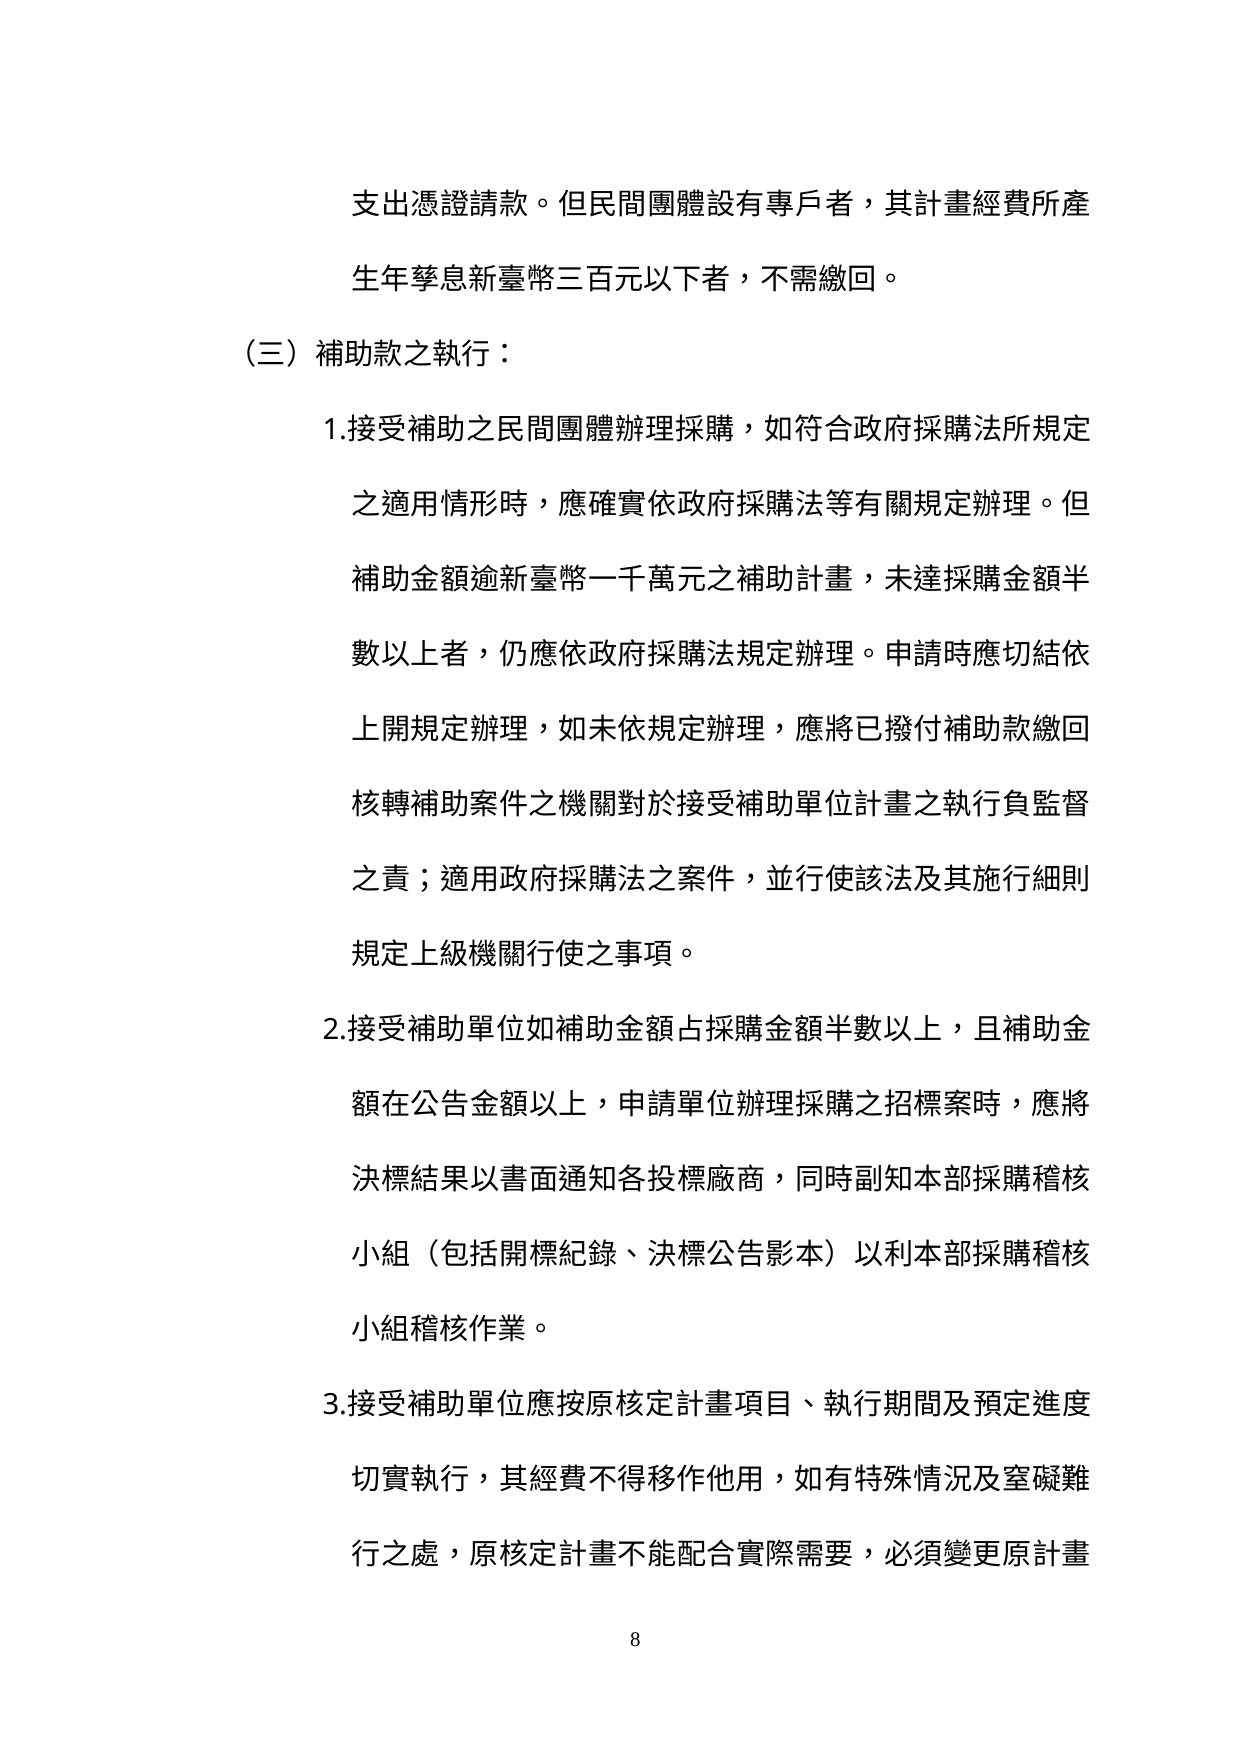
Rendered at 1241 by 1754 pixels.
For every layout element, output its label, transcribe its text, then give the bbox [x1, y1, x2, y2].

text 支出憑證請款。但民間團體設有專戶者，其計畫經費所產生年孳息新臺幣三百元以下者，不需繳回。 [322, 164, 1092, 314]
text 2.接受補助單位如補助金額占採購金額半數以上，且補助金額在公告金額以上，申請單位辦理採購之招標案時，應將決標結果以書面通知各投標廠商，同時副知本部採購稽核小組（包括開標紀錄、決標公告影本）以利本部採購稽核小組稽核作業。 [322, 989, 1092, 1364]
text 1.接受補助之民間團體辦理採購，如符合政府採購法所規定之適用情形時，應確實依政府採購法等有關規定辦理。但補助金額逾新臺幣一千萬元之補助計畫，未達採購金額半數以上者，仍應依政府採購法規定辦理。申請時應切結依上開規定辦理，如未依規定辦理，應將已撥付補助款繳回。核轉補助案件之機關對於接受補助單位計畫之執行負監督之責；適用政府採購法之案件，並行使該法及其施行細則規定上級機關行使之事項。 [322, 389, 1092, 989]
text 3.接受補助單位應按原核定計畫項目、執行期間及預定進度切實執行，其經費不得移作他用，如有特殊情況及窒礙難行之處，原核定計畫不能配合實際需要，必須變更原計畫 [322, 1364, 1092, 1589]
text （三）補助款之執行： [227, 314, 1092, 389]
